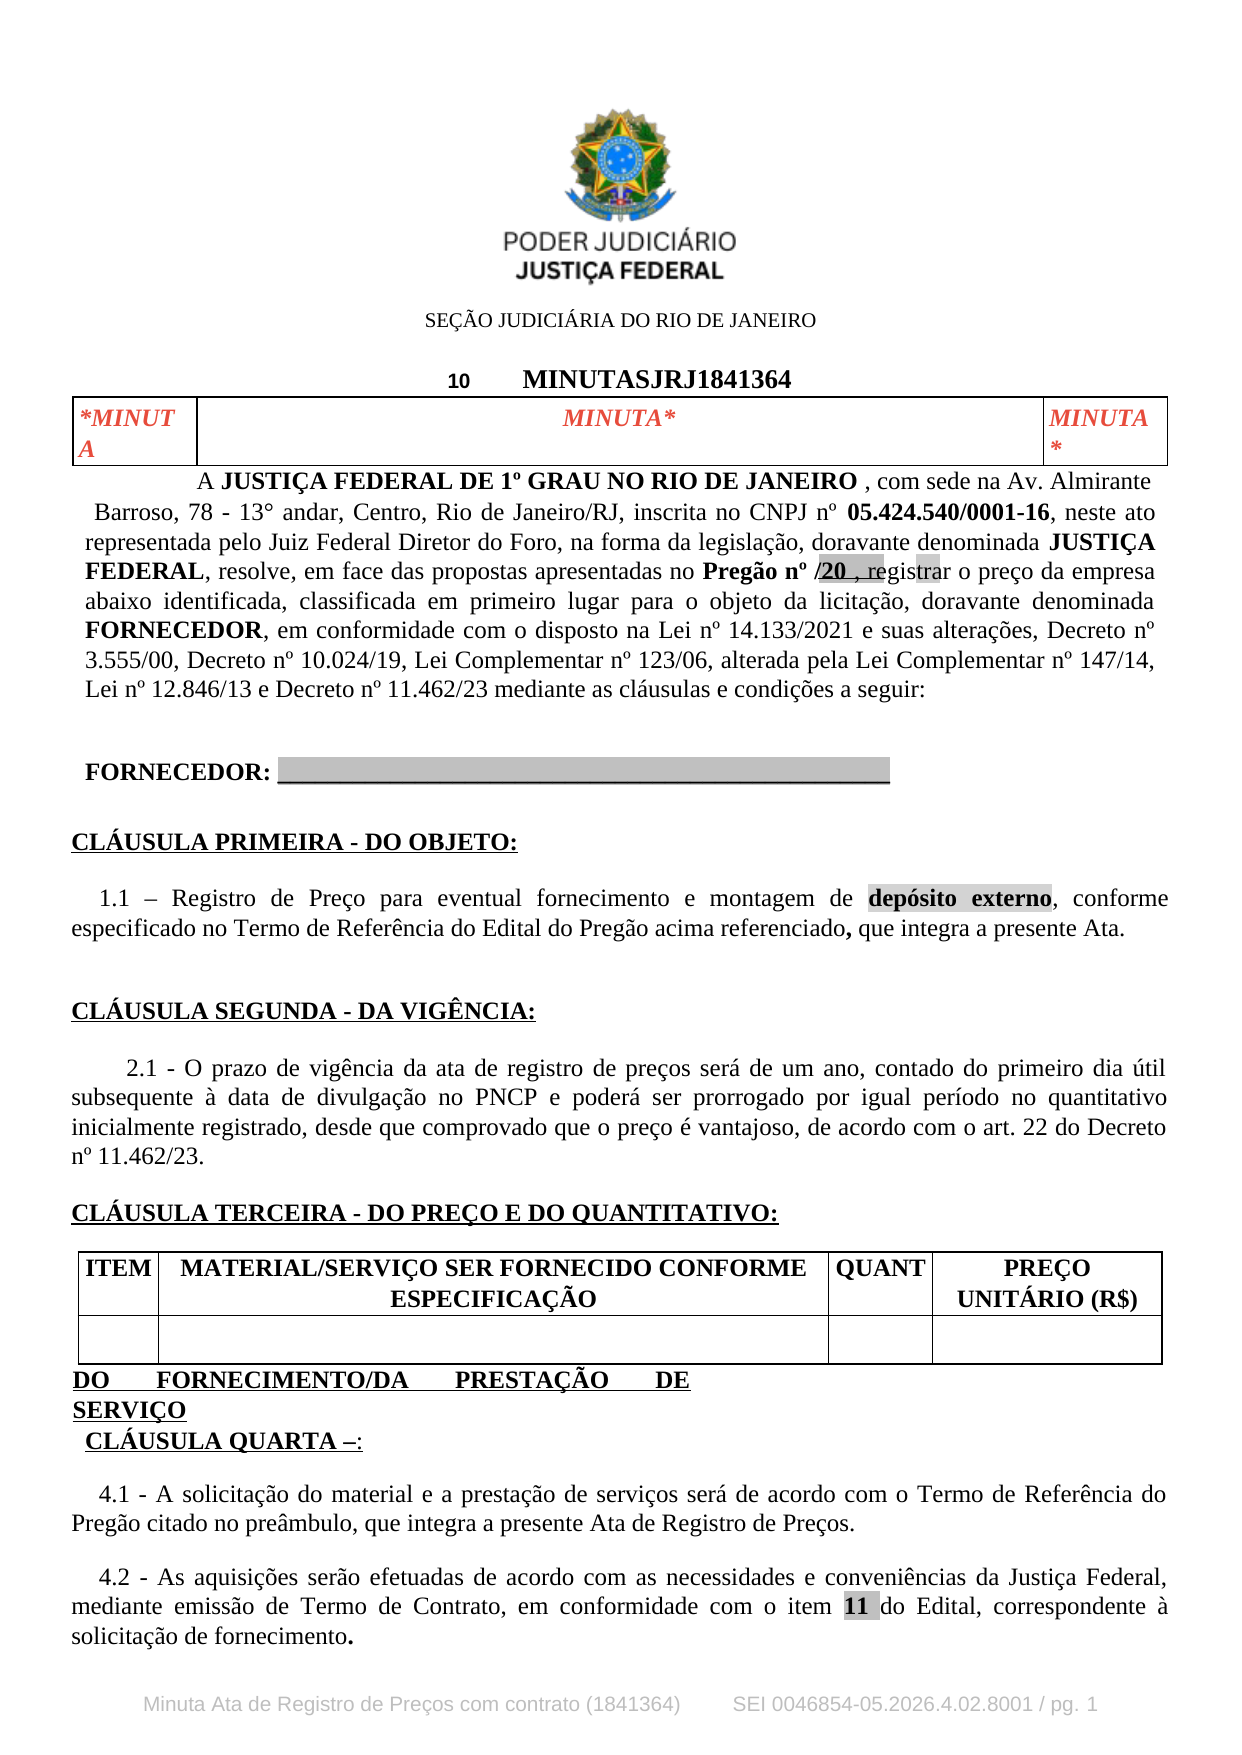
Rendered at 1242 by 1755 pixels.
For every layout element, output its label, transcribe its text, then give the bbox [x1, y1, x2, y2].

table_header DO FORNECIMENTO/DA PRESTAÇÃO DE [73, 1365, 690, 1390]
text CLÁUSULA QUARTA –: [85, 1426, 1168, 1455]
table_header MATERIAL/SERVIÇO SER FORNECIDO CONFORME ESPECIFICAÇÃO [159, 1253, 828, 1314]
text 1.1 – Registro de Preço para eventual fornecimento e montagem de depósito externo, conforme especificado no Termo de Referência do Edital do Pregão acima referenciado, que integra a presente Ata. [71, 883, 1168, 942]
text 4.1 - A solicitação do material e a prestação de serviços será de acordo com o Termo de Referência do Pregão citado no preâmbulo, que integra a presente Ata de Registro de Preços. [71, 1479, 1168, 1537]
table_header QUANT [829, 1253, 932, 1314]
table_header *MINUTA [74, 398, 196, 465]
text CLÁUSULA TERCEIRA - DO PREÇO E DO QUANTITATIVO: [71, 1198, 1168, 1227]
table_cell [159, 1316, 828, 1363]
text 4.2 - As aquisições serão efetuadas de acordo com as necessidades e conveniências da Justiça Federal, mediante emissão de Termo de Contrato, em conformidade com o item 11 do Edital, correspondente à solicitação de fornecimento. [71, 1562, 1168, 1650]
table_cell [79, 1316, 158, 1363]
text 2.1 - O prazo de vigência da ata de registro de preços será de um ano, contado do primeiro dia útil subsequente à data de divulgação no PNCP e poderá ser prorrogado por igual período no quantitativo inicialmente registrado, desde que comprovado que o preço é vantajoso, de acordo com o art. 22 do Decreto nº 11.462/23. [71, 1053, 1168, 1170]
table_cell [829, 1316, 932, 1363]
text CLÁUSULA PRIMEIRA - DO OBJETO: [71, 827, 1168, 855]
subtitle MINUTASJRJ1841364 [72, 363, 1166, 394]
table_header ITEM [79, 1253, 158, 1314]
table_header PREÇO UNITÁRIO (R$) [933, 1253, 1161, 1314]
table_header MINUTA* [198, 398, 1043, 465]
table_cell [933, 1316, 1161, 1363]
table_header MINUTA* [1044, 398, 1167, 465]
text A JUSTIÇA FEDERAL DE 1º GRAU NO RIO DE JANEIRO , com sede na Av. Almirante [72, 466, 1151, 495]
text CLÁUSULA SEGUNDA - DA VIGÊNCIA: [71, 996, 1168, 1024]
table_header SERVIÇO [73, 1391, 690, 1426]
text SEÇÃO JUDICIÁRIA DO RIO DE JANEIRO [72, 308, 1168, 332]
text FORNECEDOR: _________________________________________________ [85, 757, 1168, 785]
text Barroso, 78 - 13° andar, Centro, Rio de Janeiro/RJ, inscrita no CNPJ nº 05.424.540/0001-16, neste ato representada pelo Juiz Federal Diretor do Foro, na forma da legislação, doravante denominada JUSTIÇA FEDERAL, resolve, em face das propostas apresentadas no Pregão nº /20 , registrar o preço da empresa abaixo identificada, classificada em primeiro lugar para o objeto da licitação, doravante denominada FORNECEDOR, em conformidade com o disposto na Lei nº 14.133/2021 e suas alterações, Decreto nº 3.555/00, Decreto nº 10.024/19, Lei Complementar nº 123/06, alterada pela Lei Complementar nº 147/14, Lei nº 12.846/13 e Decreto nº 11.462/23 mediante as cláusulas e condições a seguir: [85, 497, 1156, 703]
